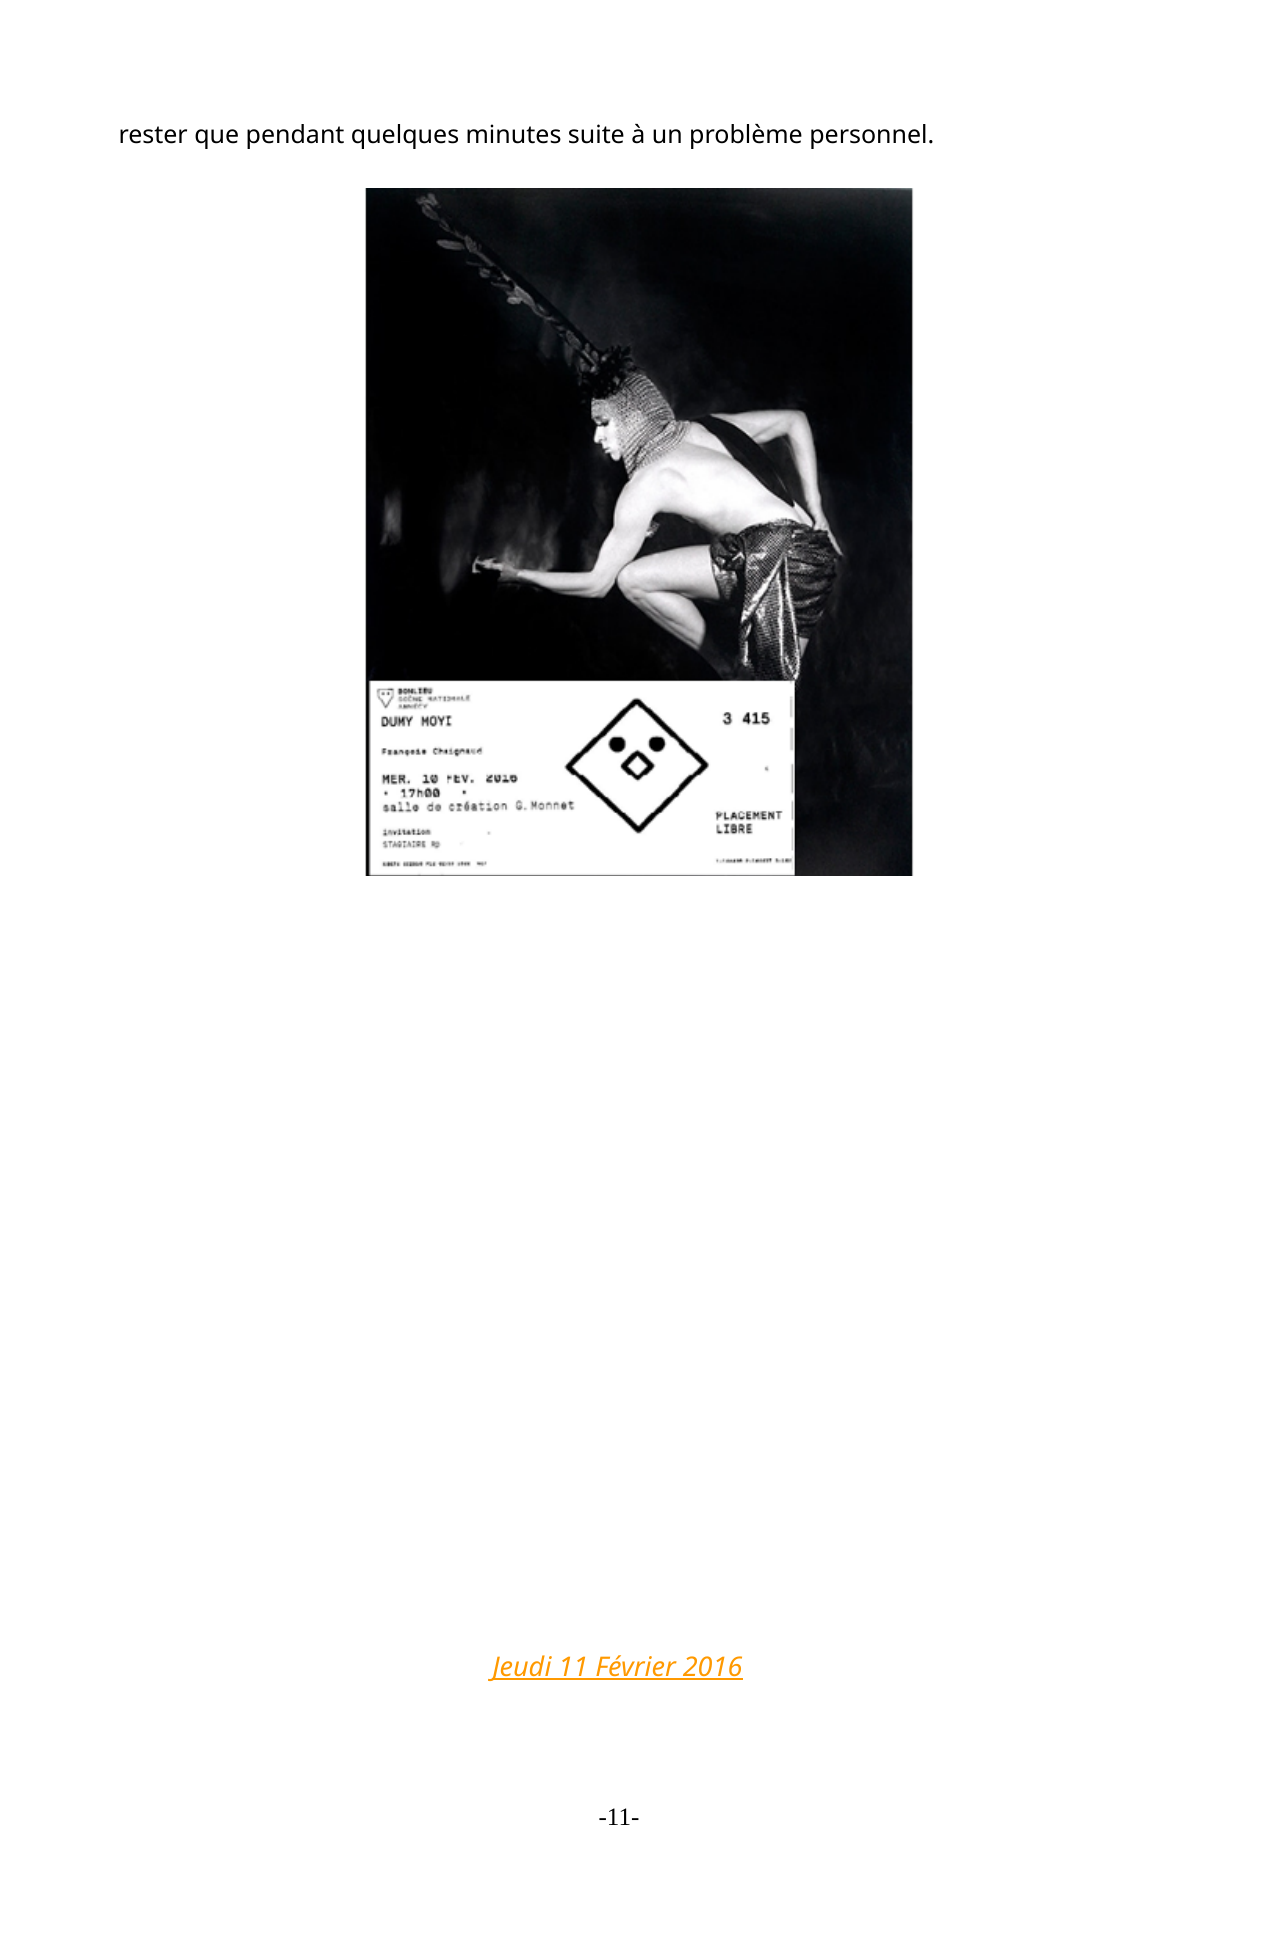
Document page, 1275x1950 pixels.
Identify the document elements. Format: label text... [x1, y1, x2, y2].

text rester que pendant quelques minutes suite à un problème personnel. [118, 117, 1119, 151]
text Jeudi 11 Février 2016 [118, 1647, 1119, 1684]
